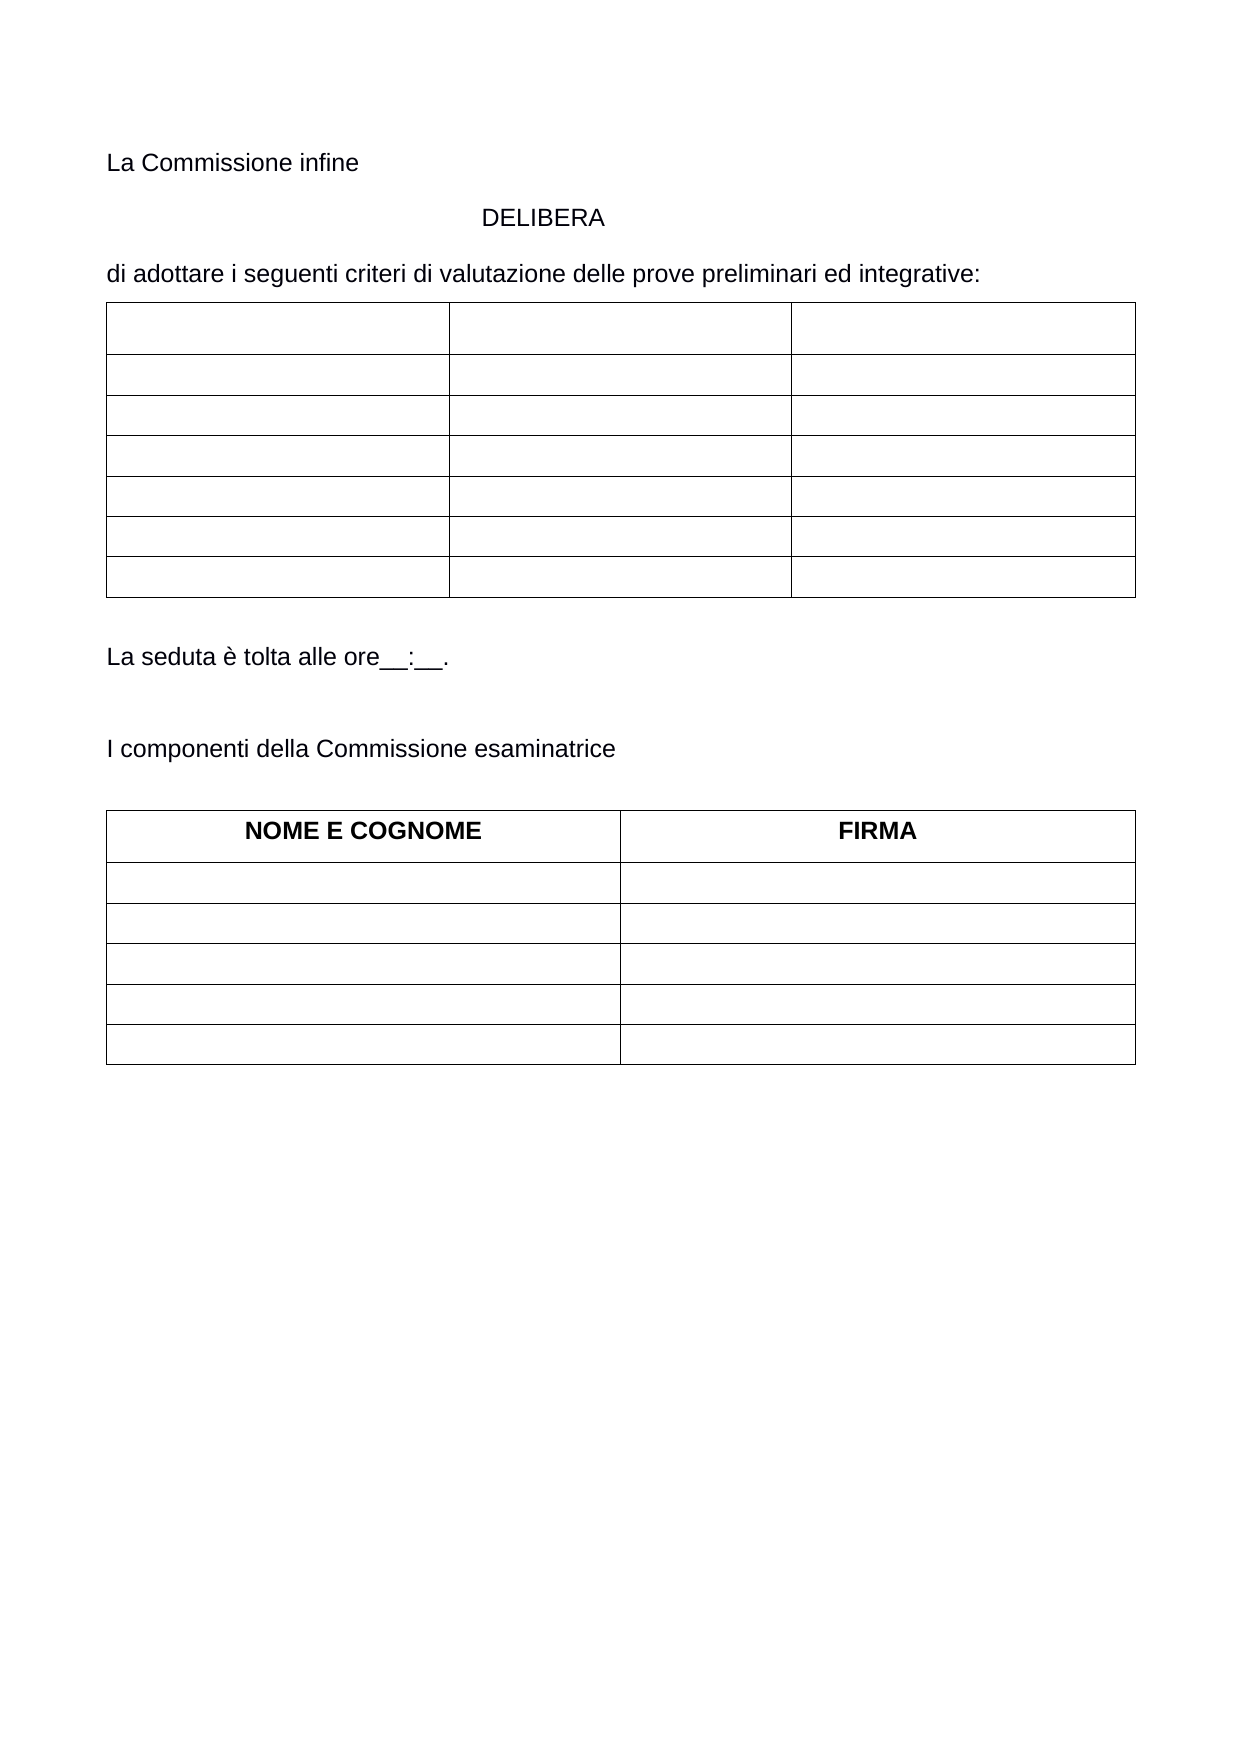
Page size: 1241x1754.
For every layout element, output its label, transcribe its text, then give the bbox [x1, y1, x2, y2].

text DELIBERA [106, 203, 1134, 232]
table_header [107, 303, 449, 354]
table_cell [792, 436, 1135, 476]
table_cell [792, 477, 1135, 516]
table_cell [621, 985, 1135, 1024]
table_header FIRMA [621, 811, 1135, 862]
table_cell [107, 477, 449, 516]
table_cell [107, 436, 449, 476]
table_cell [107, 985, 620, 1024]
table_cell [621, 944, 1135, 983]
table_header [792, 303, 1135, 354]
table_cell [450, 436, 791, 476]
table_cell [621, 904, 1135, 943]
table_header NOME E COGNOME [107, 811, 620, 862]
text I componenti della Commissione esaminatrice [106, 734, 1121, 763]
table_cell [450, 355, 791, 395]
table_cell [450, 557, 791, 597]
table_cell [107, 355, 449, 395]
table_cell [621, 1025, 1135, 1064]
table_cell [621, 863, 1135, 903]
table_cell [792, 396, 1135, 435]
table_cell [107, 557, 449, 597]
text di adottare i seguenti criteri di valutazione delle prove preliminari ed integrative: [106, 259, 1134, 288]
table_cell [792, 557, 1135, 597]
table_cell [107, 1025, 620, 1064]
table_cell [792, 355, 1135, 395]
table_cell [450, 477, 791, 516]
table_cell [450, 396, 791, 435]
table_cell [792, 517, 1135, 556]
table_cell [450, 517, 791, 556]
table_cell [107, 396, 449, 435]
table_cell [107, 517, 449, 556]
text La seduta è tolta alle ore__:__. [106, 642, 1134, 671]
table_cell [107, 904, 620, 943]
text La Commissione infine [106, 148, 1134, 176]
table_cell [107, 944, 620, 983]
table_cell [107, 863, 620, 903]
table_header [450, 303, 791, 354]
